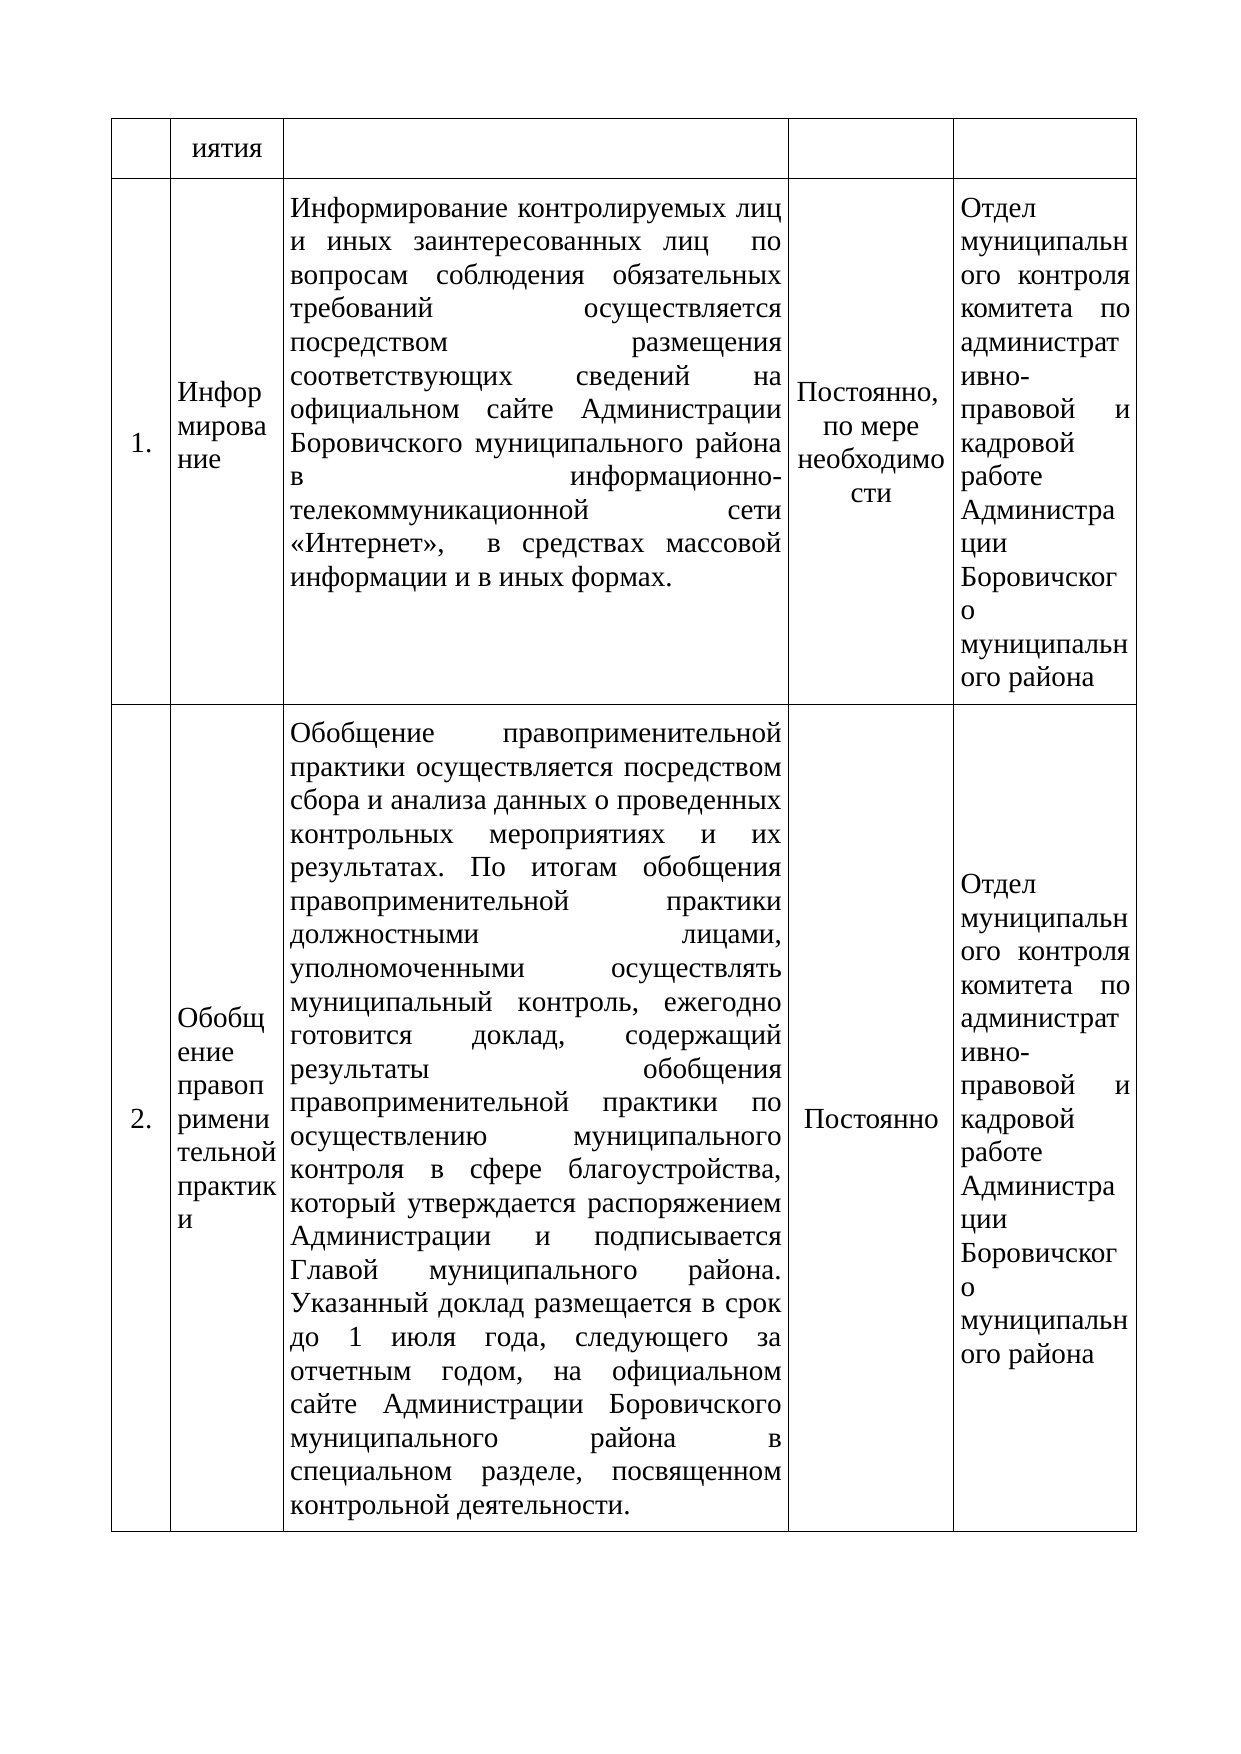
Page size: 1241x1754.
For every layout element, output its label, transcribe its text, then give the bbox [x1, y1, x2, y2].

table_cell Постоянно, по мере необходимости [789, 179, 953, 704]
table_cell Информирование контролируемых лиц и иных заинтересованных лиц по вопросам соблюдения обязательных требований осуществляется посредством размещения соответствующих сведений на официальном сайте Администрации Боровичского муниципального района в информационно-телекоммуникационной сети «Интернет», в средствах массовой информации и в иных формах. [284, 179, 788, 704]
table_header [789, 119, 953, 178]
table_header [112, 119, 170, 178]
table_cell Отдел муниципального контроля комитета по административно-правовой и кадровой работе Администрации Боровичского муниципального района [954, 705, 1136, 1531]
table_cell 1. [112, 179, 170, 704]
table_header [954, 119, 1136, 178]
table_cell 2. [112, 705, 170, 1531]
table_cell Обобщение правоприменительной практики осуществляется посредством сбора и анализа данных о проведенных контрольных мероприятиях и их результатах. По итогам обобщения правоприменительной практики должностными лицами, уполномоченными осуществлять муниципальный контроль, ежегодно готовится доклад, содержащий результаты обобщения правоприменительной практики по осуществлению муниципального контроля в сфере благоустройства, который утверждается распоряжением Администрации и подписывается Главой муниципального района. Указанный доклад размещается в срок до 1 июля года, следующего за отчетным годом, на официальном сайте Администрации Боровичского муниципального района в специальном разделе, посвященном контрольной деятельности. [284, 705, 788, 1531]
table_cell Отдел муниципального контроля комитета по административно-правовой и кадровой работе Администрации Боровичского муниципального района [954, 179, 1136, 704]
table_cell Обобщение правоприменительной практики [171, 705, 283, 1531]
table_header [284, 119, 788, 178]
table_cell Информирование [171, 179, 283, 704]
table_header иятия [171, 119, 283, 178]
table_cell Постоянно [789, 705, 953, 1531]
